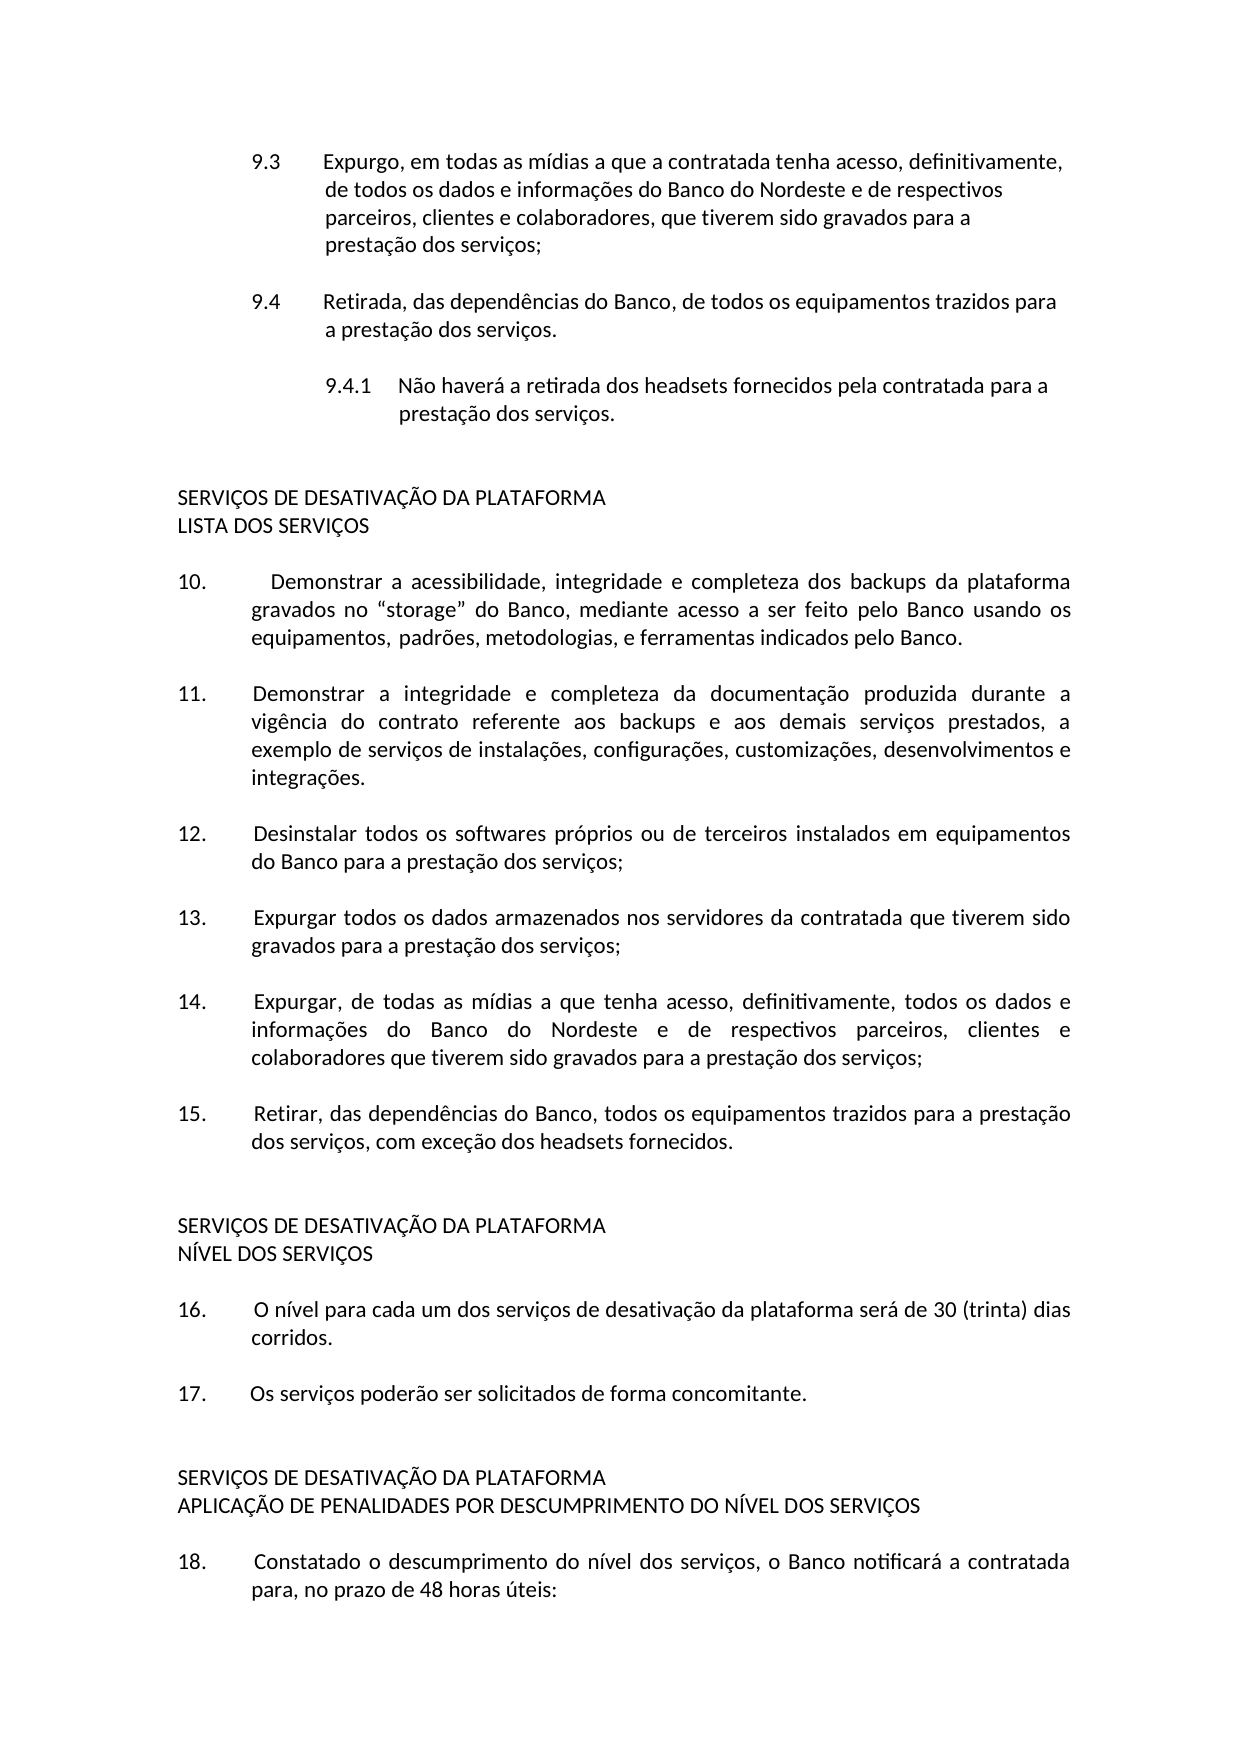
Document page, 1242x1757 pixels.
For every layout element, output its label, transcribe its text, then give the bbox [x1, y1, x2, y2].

text 11. Demonstrar a integridade e completeza da documentação produzida durante a vigência do contrato referente aos backups e aos demais serviços prestados, a exemplo de serviços de instalações, configurações, customizações, desenvolvimentos e integrações. [177, 679, 1071, 791]
text 17. Os serviços poderão ser solicitados de forma concomitante. [177, 1379, 1087, 1407]
text 15. Retirar, das dependências do Banco, todos os equipamentos trazidos para a prestação dos serviços, com exceção dos headsets fornecidos. [177, 1099, 1071, 1155]
text APLICAÇÃO DE PENALIDADES POR DESCUMPRIMENTO DO NÍVEL DOS SERVIÇOS [177, 1491, 1087, 1519]
text 18. Constatado o descumprimento do nível dos serviços, o Banco notificará a contratada para, no prazo de 48 horas úteis: [177, 1547, 1071, 1603]
text 9.4.1 Não haverá a retirada dos headsets fornecidos pela contratada para a prestação dos serviços. [325, 371, 1055, 427]
text 9.4 Retirada, das dependências do Banco, de todos os equipamentos trazidos para a prestação dos serviços. [251, 287, 1065, 343]
text SERVIÇOS DE DESATIVAÇÃO DA PLATAFORMA NÍVEL DOS SERVIÇOS [177, 1211, 612, 1267]
text prestação dos serviços; [325, 231, 1087, 259]
text 14. Expurgar, de todas as mídias a que tenha acesso, definitivamente, todos os dados e informações do Banco do Nordeste e de respectivos parceiros, clientes e colaboradores que tiverem sido gravados para a prestação dos serviços; [177, 987, 1071, 1071]
text 13. Expurgar todos os dados armazenados nos servidores da contratada que tiverem sido gravados para a prestação dos serviços; [177, 903, 1071, 959]
text 9.3 Expurgo, em todas as mídias a que a contratada tenha acesso, definitivamente, de todos os dados e informações do Banco do Nordeste e de respectivos parceiros, clientes e colaboradores, que tiverem sido gravados para a [251, 147, 1071, 231]
text SERVIÇOS DE DESATIVAÇÃO DA PLATAFORMA LISTA DOS SERVIÇOS [177, 483, 612, 539]
text 10. Demonstrar a acessibilidade, integridade e completeza dos backups da plataforma gravados no “storage” do Banco, mediante acesso a ser feito pelo Banco usando os equipamentos, padrões, metodologias, e ferramentas indicados pelo Banco. [177, 567, 1071, 651]
text 12. Desinstalar todos os softwares próprios ou de terceiros instalados em equipamentos do Banco para a prestação dos serviços; [177, 819, 1071, 875]
text SERVIÇOS DE DESATIVAÇÃO DA PLATAFORMA [177, 1463, 1087, 1491]
text 16. O nível para cada um dos serviços de desativação da plataforma será de 30 (trinta) dias corridos. [177, 1295, 1071, 1351]
